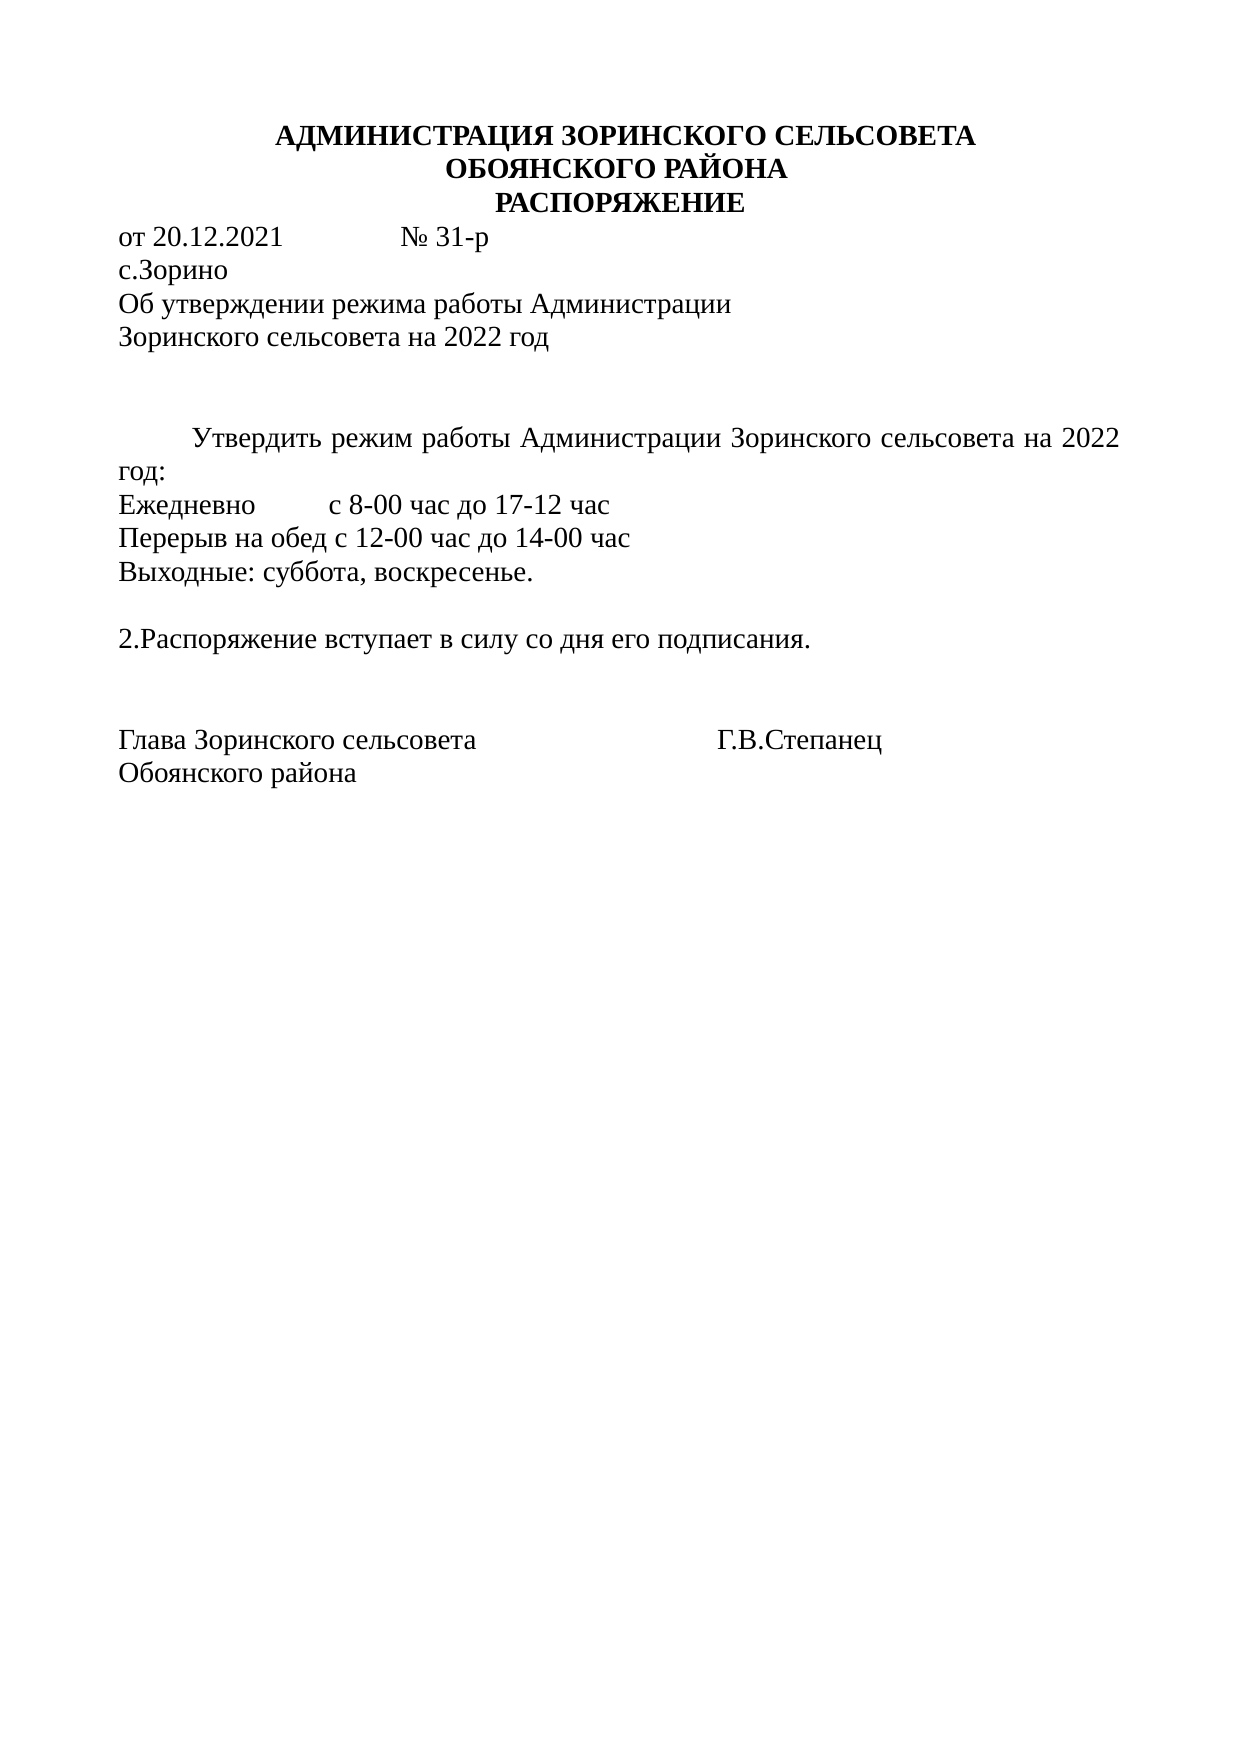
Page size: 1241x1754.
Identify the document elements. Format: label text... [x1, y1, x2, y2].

text АДМИНИСТРАЦИЯ ЗОРИНСКОГО СЕЛЬСОВЕТА [118, 118, 1122, 152]
text Зоринского сельсовета на 2022 год [118, 319, 1122, 353]
title ОБОЯНСКОГО РАЙОНА [118, 152, 1122, 185]
text от 20.12.2021 № 31-р [118, 219, 1122, 252]
text Ежедневно с 8-00 час до 17-12 час [118, 487, 1122, 521]
text с.Зорино [118, 252, 1122, 286]
text Выходные: суббота, воскресенье. [118, 554, 1122, 588]
text Обоянского района [118, 755, 1122, 789]
title РАСПОРЯЖЕНИЕ [118, 185, 1122, 219]
text Об утверждении режима работы Администрации [118, 286, 1122, 319]
text Перерыв на обед с 12-00 час до 14-00 час [118, 521, 1122, 554]
text Утвердить режим работы Администрации Зоринского сельсовета на 2022 год: [118, 420, 1122, 487]
text 2.Распоряжение вступает в силу со дня его подписания. [118, 621, 1122, 655]
text Глава Зоринского сельсовета Г.В.Степанец [118, 722, 1122, 755]
